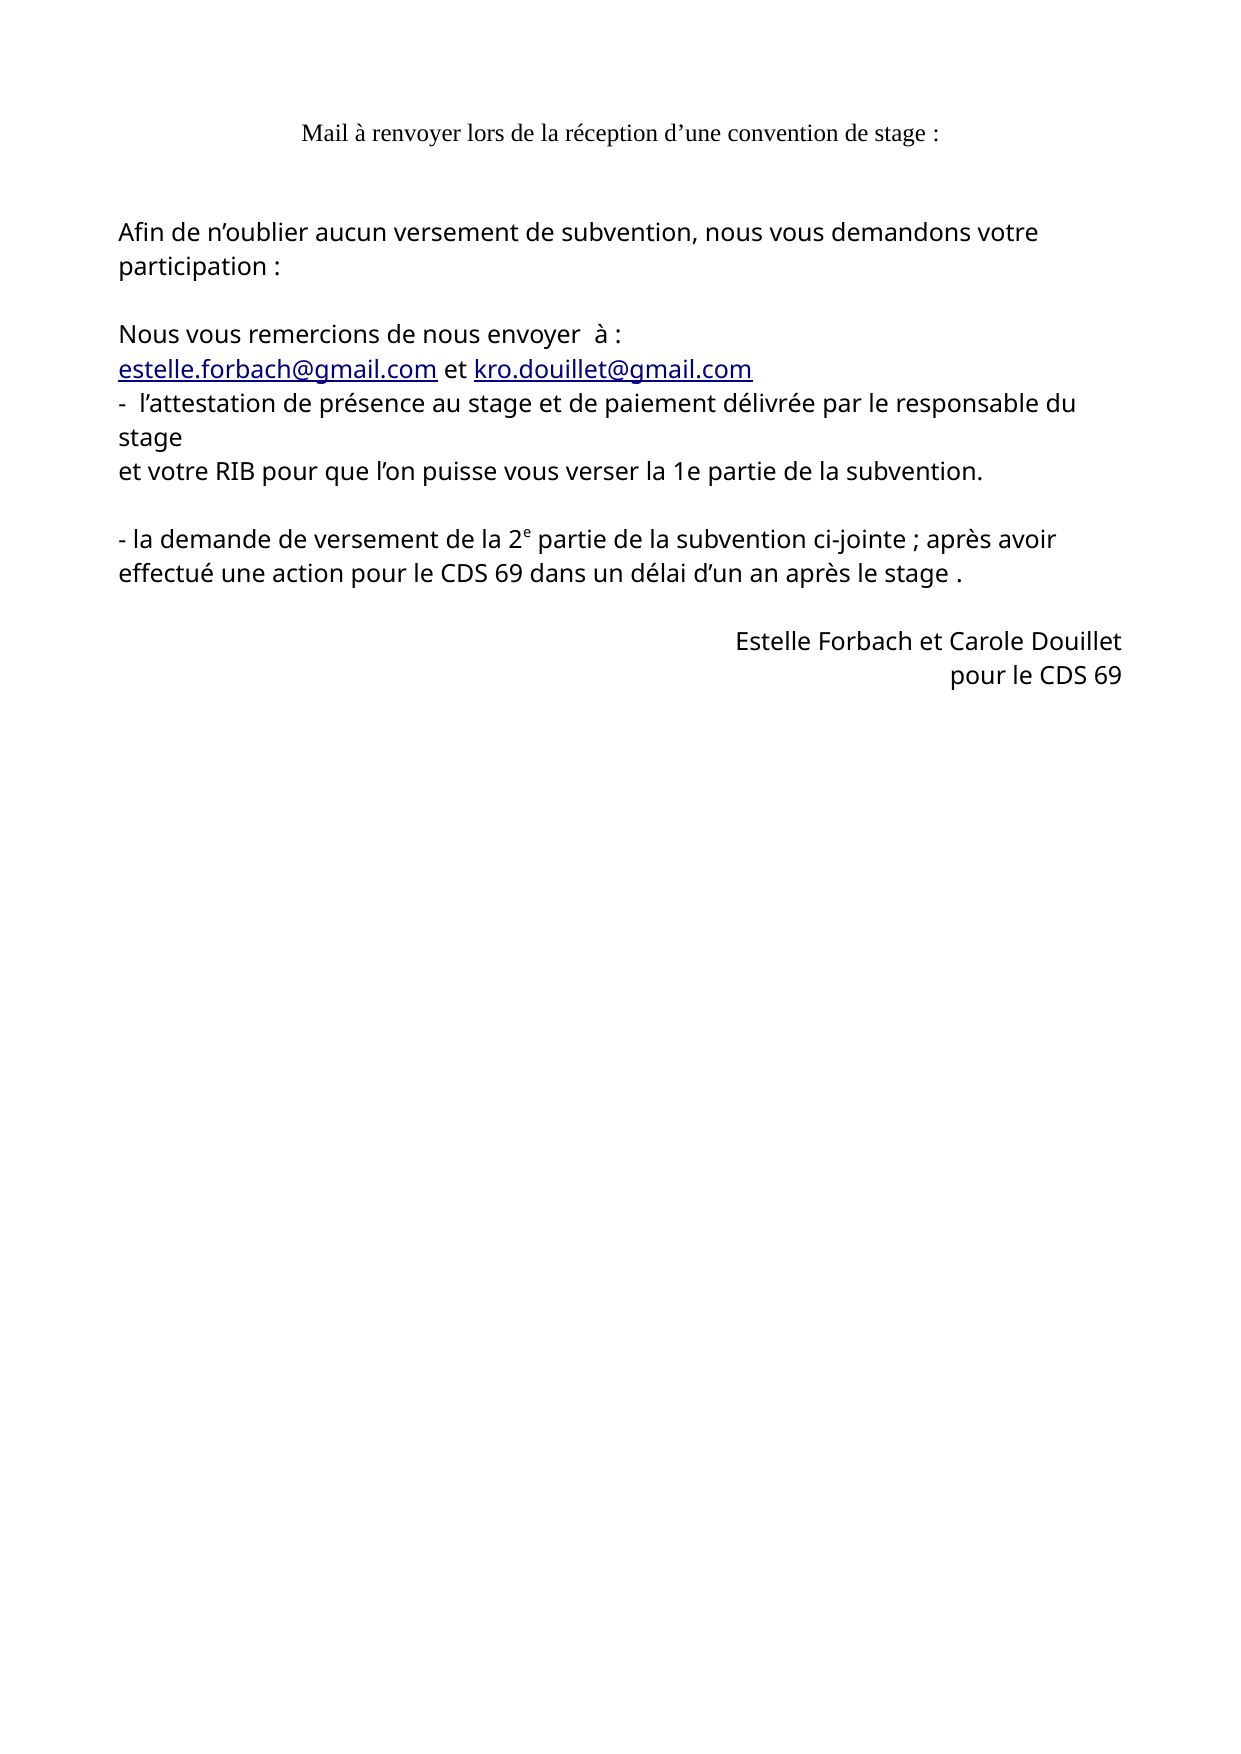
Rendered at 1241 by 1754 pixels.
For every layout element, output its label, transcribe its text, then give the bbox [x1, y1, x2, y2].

text Mail à renvoyer lors de la réception d’une convention de stage : [118, 118, 1122, 147]
text estelle.forbach@gmail.com et kro.douillet@gmail.com [118, 351, 1122, 385]
text Nous vous remercions de nous envoyer à : [118, 317, 1122, 351]
text Afin de n’oublier aucun versement de subvention, nous vous demandons votre participation : [118, 215, 1122, 283]
text pour le CDS 69 [118, 658, 1122, 692]
text Estelle Forbach et Carole Douillet [118, 624, 1122, 658]
text et votre RIB pour que l’on puisse vous verser la 1e partie de la subvention. [118, 453, 1122, 487]
text - la demande de versement de la 2e partie de la subvention ci-jointe ; après avoir effectué une action pour le CDS 69 dans un délai d’un an après le stage . [118, 522, 1122, 590]
text - l’attestation de présence au stage et de paiement délivrée par le responsable du stage [118, 385, 1122, 453]
